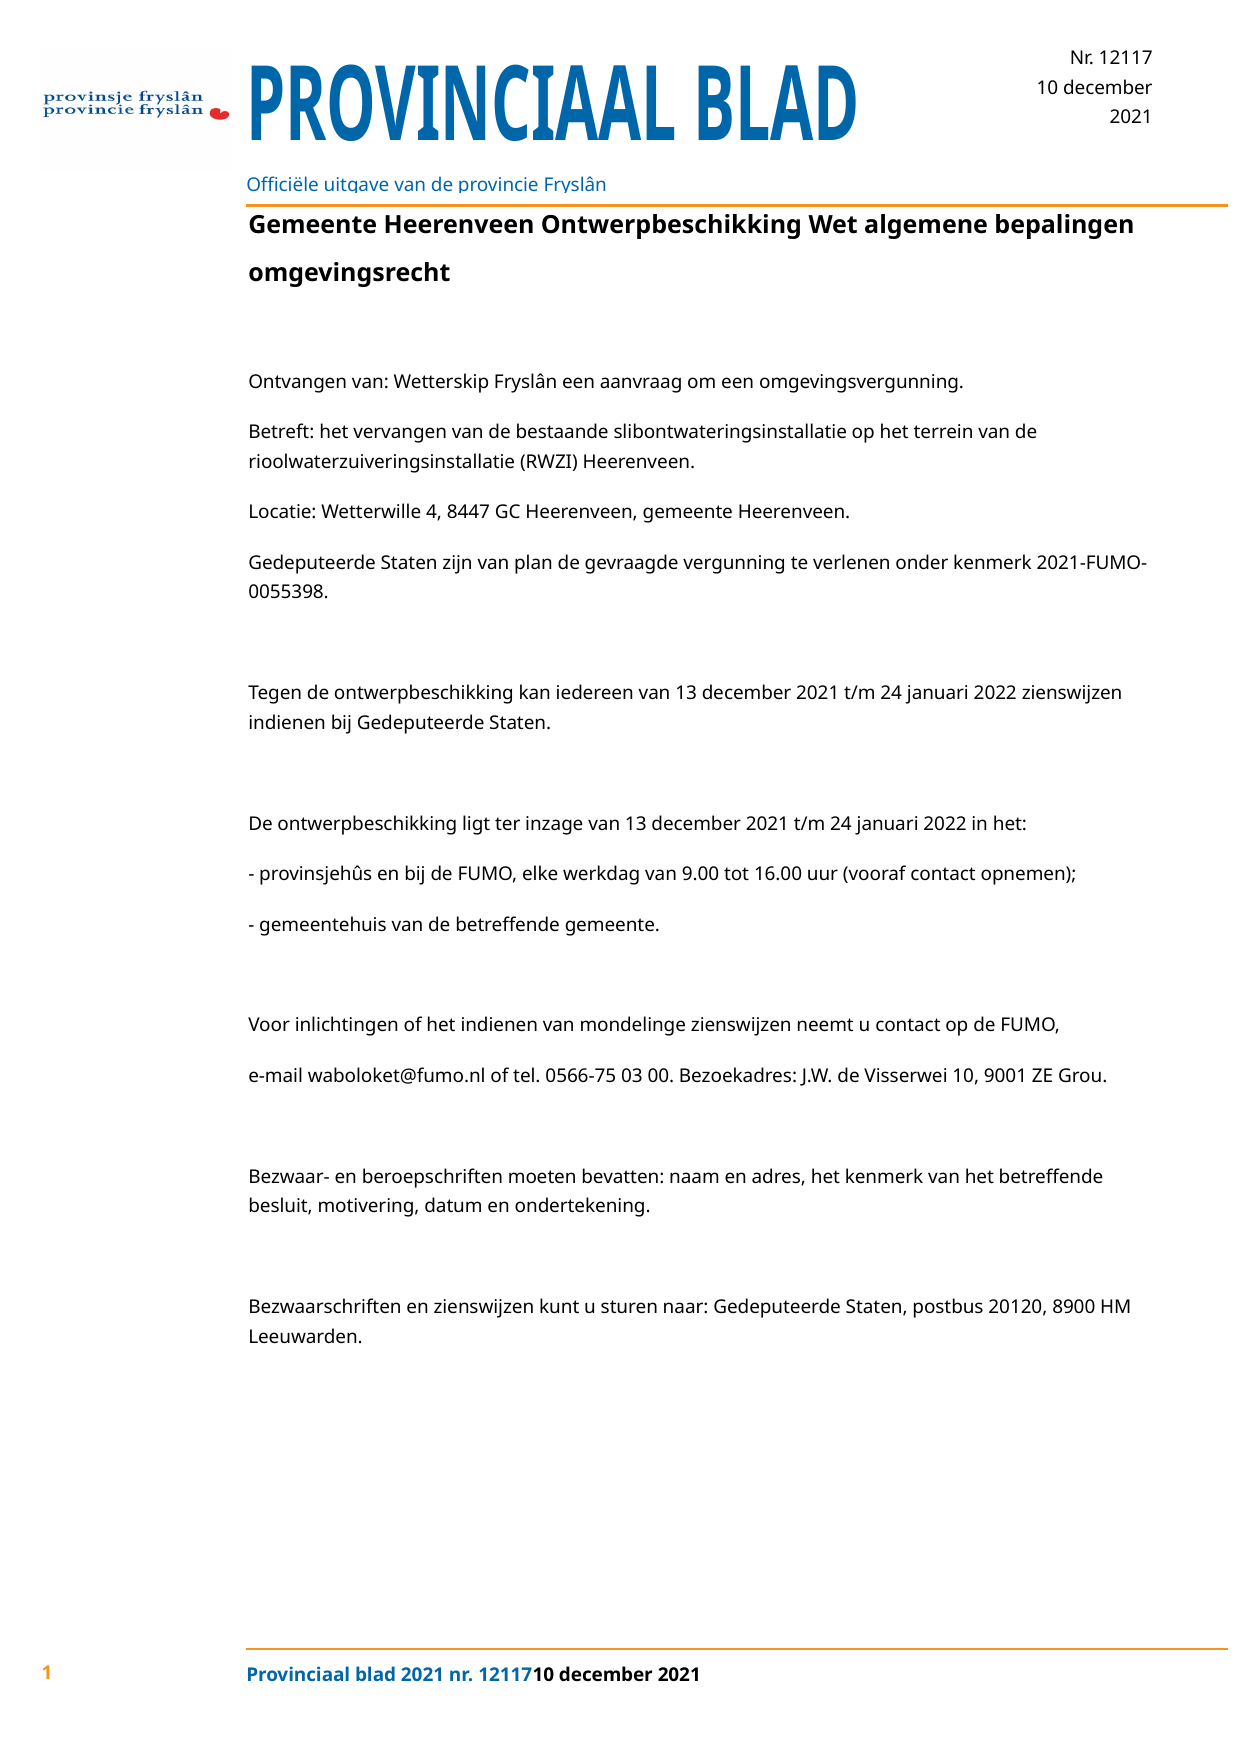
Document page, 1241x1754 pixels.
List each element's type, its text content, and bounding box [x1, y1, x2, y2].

text Bezwaar- en beroepschriften moeten bevatten: naam en adres, het kenmerk van het betreffende besluit, motivering, datum en ondertekening. [248, 1163, 1152, 1218]
text - provinsjehûs en bij de FUMO, elke werkdag van 9.00 tot 16.00 uur (vooraf contact opnemen); [248, 860, 1152, 886]
text Voor inlichtingen of het indienen van mondelinge zienswijzen neemt u contact op de FUMO, [248, 1012, 1152, 1037]
text De ontwerpbeschikking ligt ter inzage van 13 december 2021 t/m 24 januari 2022 in het: [248, 810, 1152, 836]
text Ontvangen van: Wetterskip Fryslân een aanvraag om een omgevingsvergunning. [248, 368, 1152, 394]
text Betreft: het vervangen van de bestaande slibontwateringsinstallatie op het terrein van de rioolwaterzuiveringsinstallatie (RWZI) Heerenveen. [248, 419, 1152, 474]
text Bezwaarschriften en zienswijzen kunt u sturen naar: Gedeputeerde Staten, postbus 20120, 8900 HM Leeuwarden. [248, 1293, 1152, 1349]
text Gedeputeerde Staten zijn van plan de gevraagde vergunning te verlenen onder kenmerk 2021-FUMO-0055398. [248, 549, 1152, 604]
text e-mail waboloket@fumo.nl of tel. 0566-75 03 00. Bezoekadres: J.W. de Visserwei 10, 9001 ZE Grou. [248, 1062, 1152, 1088]
picture [41, 47, 231, 172]
text Tegen de ontwerpbeschikking kan iedereen van 13 december 2021 t/m 24 januari 2022 zienswijzen indienen bij Gedeputeerde Staten. [248, 679, 1152, 735]
text Gemeente Heerenveen Ontwerpbeschikking Wet algemene bepalingen omgevingsrecht [248, 207, 1152, 288]
text - gemeentehuis van de betreffende gemeente. [248, 911, 1152, 937]
text Locatie: Wetterwille 4, 8447 GC Heerenveen, gemeente Heerenveen. [248, 499, 1152, 524]
